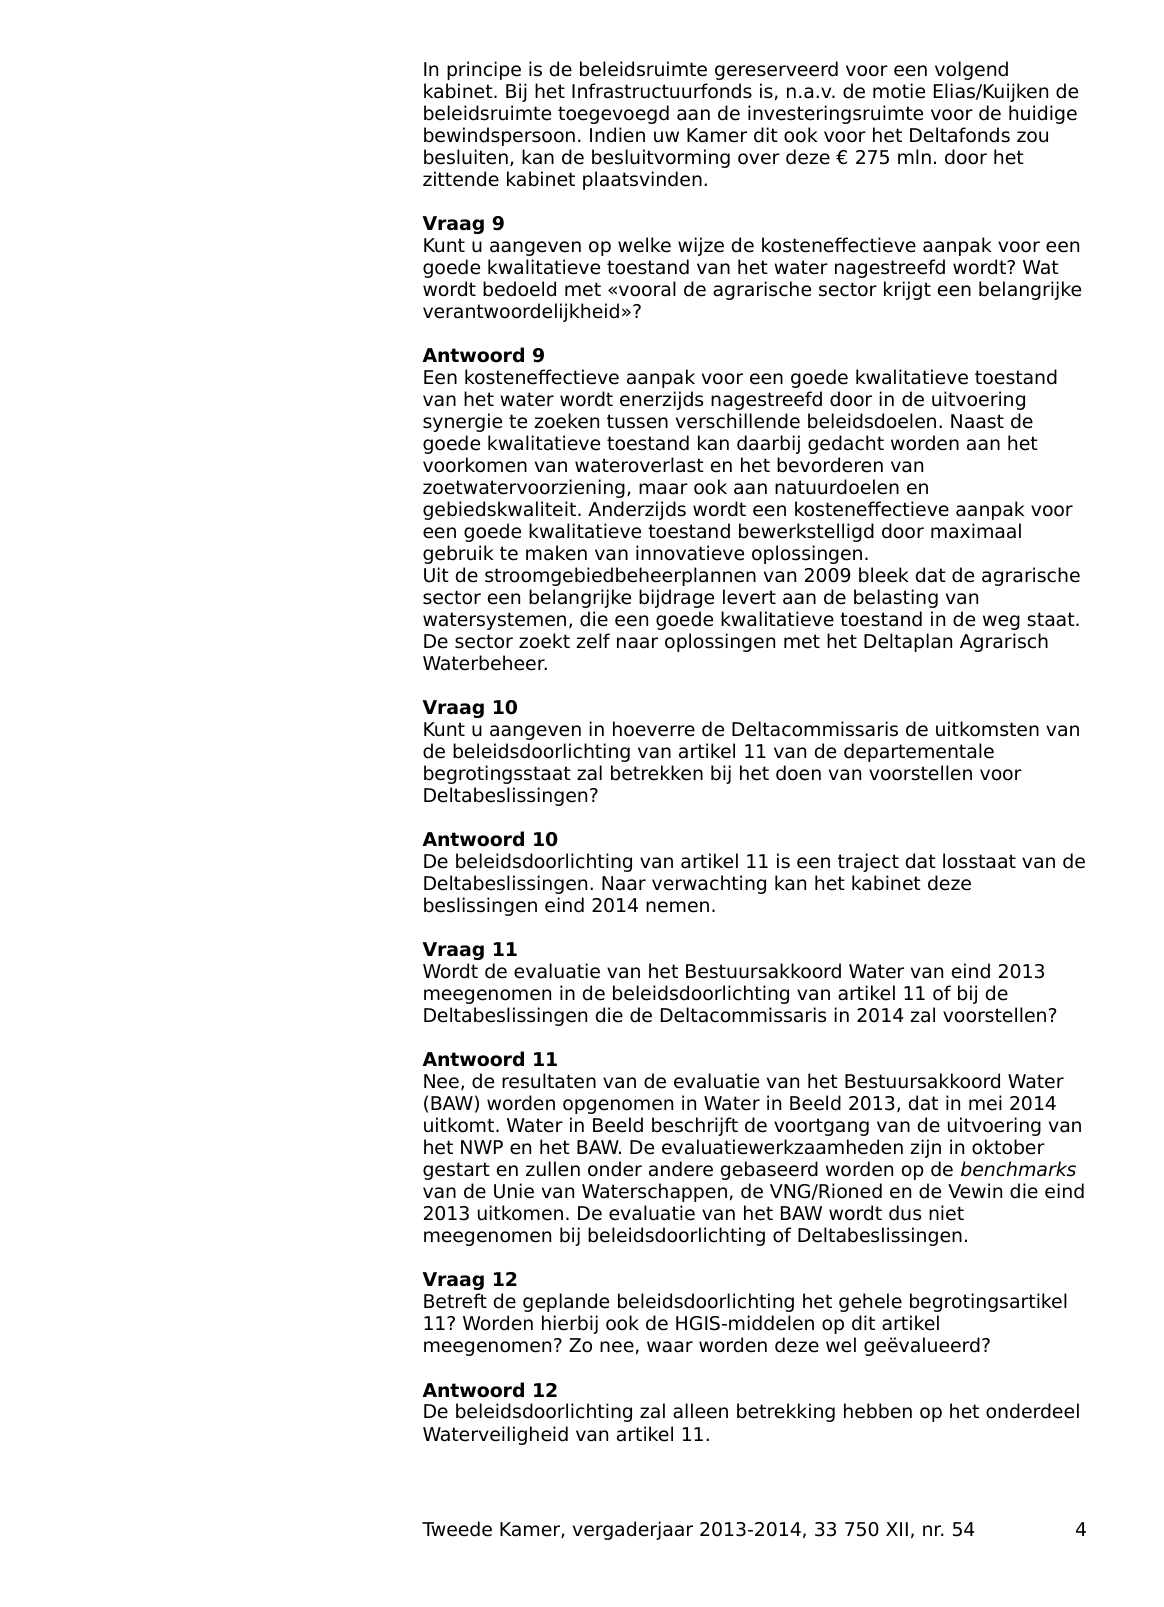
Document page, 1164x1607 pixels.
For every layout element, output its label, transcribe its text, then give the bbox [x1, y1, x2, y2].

text Kunt u aangeven op welke wijze de kosteneffectieve aanpak voor een goede kwalitatieve toestand van het water nagestreefd wordt? Wat wordt bedoeld met «vooral de agrarische sector krijgt een belangrijke verantwoordelijkheid»? [422, 235, 1087, 323]
text In principe is de beleidsruimte gereserveerd voor een volgend kabinet. Bij het Infrastructuurfonds is, n.a.v. de motie Elias/Kuijken de beleidsruimte toegevoegd aan de investeringsruimte voor de huidige bewindspersoon. Indien uw Kamer dit ook voor het Deltafonds zou besluiten, kan de besluitvorming over deze € 275 mln. door het zittende kabinet plaatsvinden. [422, 59, 1087, 191]
text Antwoord 9 [422, 345, 1087, 367]
text Uit de stroomgebiedbeheerplannen van 2009 bleek dat de agrarische sector een belangrijke bijdrage levert aan de belasting van watersystemen, die een goede kwalitatieve toestand in de weg staat. De sector zoekt zelf naar oplossingen met het Deltaplan Agrarisch Waterbeheer. [422, 565, 1087, 675]
text Vraag 9 [422, 213, 1087, 235]
text Antwoord 11 [422, 1049, 1087, 1071]
text Een kosteneffectieve aanpak voor een goede kwalitatieve toestand van het water wordt enerzijds nagestreefd door in de uitvoering synergie te zoeken tussen verschillende beleidsdoelen. Naast de goede kwalitatieve toestand kan daarbij gedacht worden aan het voorkomen van wateroverlast en het bevorderen van zoetwatervoorziening, maar ook aan natuurdoelen en gebiedskwaliteit. Anderzijds wordt een kosteneffectieve aanpak voor een goede kwalitatieve toestand bewerkstelligd door maximaal gebruik te maken van innovatieve oplossingen. [422, 367, 1087, 565]
text Vraag 12 [422, 1269, 1087, 1291]
text De beleidsdoorlichting zal alleen betrekking hebben op het onderdeel Waterveiligheid van artikel 11. [422, 1401, 1087, 1445]
text De beleidsdoorlichting van artikel 11 is een traject dat losstaat van de Deltabeslissingen. Naar verwachting kan het kabinet deze beslissingen eind 2014 nemen. [422, 851, 1087, 917]
text Antwoord 10 [422, 829, 1087, 851]
text Nee, de resultaten van de evaluatie van het Bestuursakkoord Water (BAW) worden opgenomen in Water in Beeld 2013, dat in mei 2014 uitkomt. Water in Beeld beschrijft de voortgang van de uitvoering van het NWP en het BAW. De evaluatiewerkzaamheden zijn in oktober gestart en zullen onder andere gebaseerd worden op de benchmarks van de Unie van Waterschappen, de VNG/Rioned en de Vewin die eind 2013 uitkomen. De evaluatie van het BAW wordt dus niet meegenomen bij beleidsdoorlichting of Deltabeslissingen. [422, 1071, 1087, 1247]
text Wordt de evaluatie van het Bestuursakkoord Water van eind 2013 meegenomen in de beleidsdoorlichting van artikel 11 of bij de Deltabeslissingen die de Deltacommissaris in 2014 zal voorstellen? [422, 961, 1087, 1027]
text Antwoord 12 [422, 1379, 1087, 1401]
text Vraag 11 [422, 939, 1087, 961]
text Vraag 10 [422, 697, 1087, 719]
text Kunt u aangeven in hoeverre de Deltacommissaris de uitkomsten van de beleidsdoorlichting van artikel 11 van de departementale begrotingsstaat zal betrekken bij het doen van voorstellen voor Deltabeslissingen? [422, 719, 1087, 807]
text Betreft de geplande beleidsdoorlichting het gehele begrotingsartikel 11? Worden hierbij ook de HGIS-middelen op dit artikel meegenomen? Zo nee, waar worden deze wel geëvalueerd? [422, 1291, 1087, 1357]
